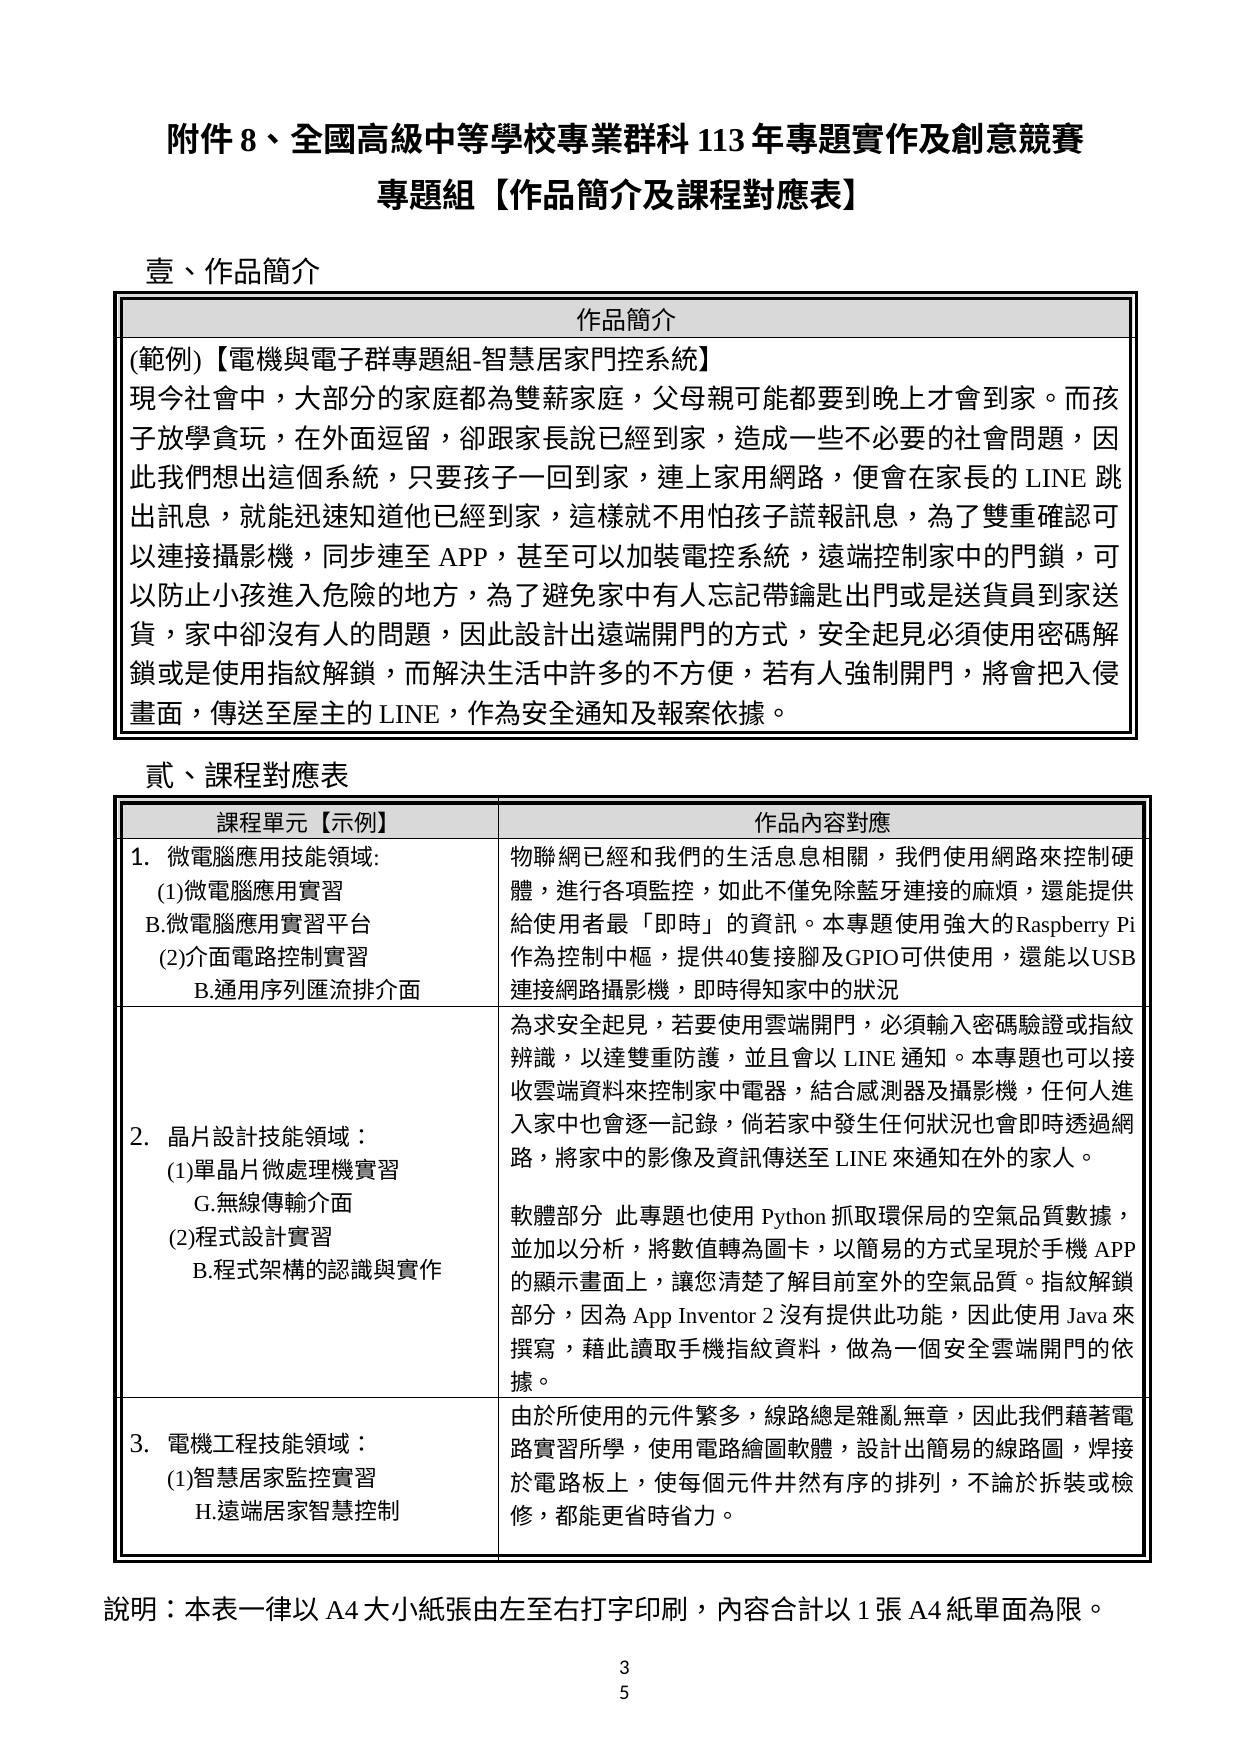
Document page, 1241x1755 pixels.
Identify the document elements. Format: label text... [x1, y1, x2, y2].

text 貳、課程對應表 [146, 753, 1122, 795]
text 說明：本表一律以A4大小紙張由左至右打字印刷，內容合計以1張A4紙單面為限。 [103, 1588, 1122, 1628]
table_cell (範例)【電機與電子群專題組-智慧居家門控系統】 現今社會中，大部分的家庭都為雙薪家庭，父母親可能都要到晚上才會到家。而孩子放學貪玩，在外面逗留，卻跟家長說已經到家，造成一些不必要的社會問題，因此我們想出這個系統，只要孩子一回到家，連上家用網路，便會在家長的LINE 跳出訊息，就能迅速知道他已經到家，這樣就不用怕孩子謊報訊息，為了雙重確認可以連接攝影機，同步連至APP，甚至可以加裝電控系統，遠端控制家中的門鎖，可以防止小孩進入危險的地方，為了避免家中有人忘記帶鑰匙出門或是送貨員到家送貨，家中卻沒有人的問題，因此設計出遠端開門的方式，安全起見必須使用密碼解鎖或是使用指紋解鎖，而解決生活中許多的不方便，若有人強制開門，將會把入侵畫面，傳送至屋主的LINE，作為安全通知及報案依據。 [123, 338, 1129, 731]
table_header 作品簡介 [118, 294, 1133, 337]
text 附件8、全國高級中等學校專業群科113年專題實作及創意競賽 專題組【作品簡介及課程對應表】 [118, 113, 1133, 217]
table_header 課程單元【示例】 [118, 798, 498, 838]
table_cell 為求安全起見，若要使用雲端開門，必須輸入密碼驗證或指紋辨識，以達雙重防護，並且會以LINE通知。本專題也可以接收雲端資料來控制家中電器，結合感測器及攝影機，任何人進入家中也會逐一記錄，倘若家中發生任何狀況也會即時透過網路，將家中的影像及資訊傳送至LINE來通知在外的家人。 軟體部分 此專題也使用Python抓取環保局的空氣品質數據，並加以分析，將數值轉為圖卡，以簡易的方式呈現於手機APP的顯示畫面上，讓您清楚了解目前室外的空氣品質。指紋解鎖部分，因為App Inventor 2沒有提供此功能，因此使用Java來撰寫，藉此讀取手機指紋資料，做為一個安全雲端開門的依據。 [499, 1007, 1142, 1397]
table_cell 電機工程技能領域： (1)智慧居家監控實習 H.遠端居家智慧控制 [123, 1398, 498, 1554]
table_cell 微電腦應用技能領域: (1)微電腦應用實習 B.微電腦應用實習平台 (2)介面電路控制實習 B.通用序列匯流排介面 [123, 839, 498, 1006]
table_cell 晶片設計技能領域： (1)單晶片微處理機實習 G.無線傳輸介面 (2)程式設計實習 B.程式架構的認識與實作 [123, 1007, 498, 1397]
text 壹、作品簡介 [146, 249, 1122, 291]
table_cell 由於所使用的元件繁多，線路總是雜亂無章，因此我們藉著電路實習所學，使用電路繪圖軟體，設計出簡易的線路圖，焊接於電路板上，使每個元件井然有序的排列，不論於拆裝或檢修，都能更省時省力。 [499, 1398, 1142, 1554]
table_header 作品內容對應 [499, 798, 1147, 838]
table_cell 物聯網已經和我們的生活息息相關，我們使用網路來控制硬體，進行各項監控，如此不僅免除藍牙連接的麻煩，還能提供給使用者最「即時」的資訊。本專題使用強大的Raspberry Pi 作為控制中樞，提供40隻接腳及GPIO可供使用，還能以USB 連接網路攝影機，即時得知家中的狀況 [499, 839, 1142, 1006]
